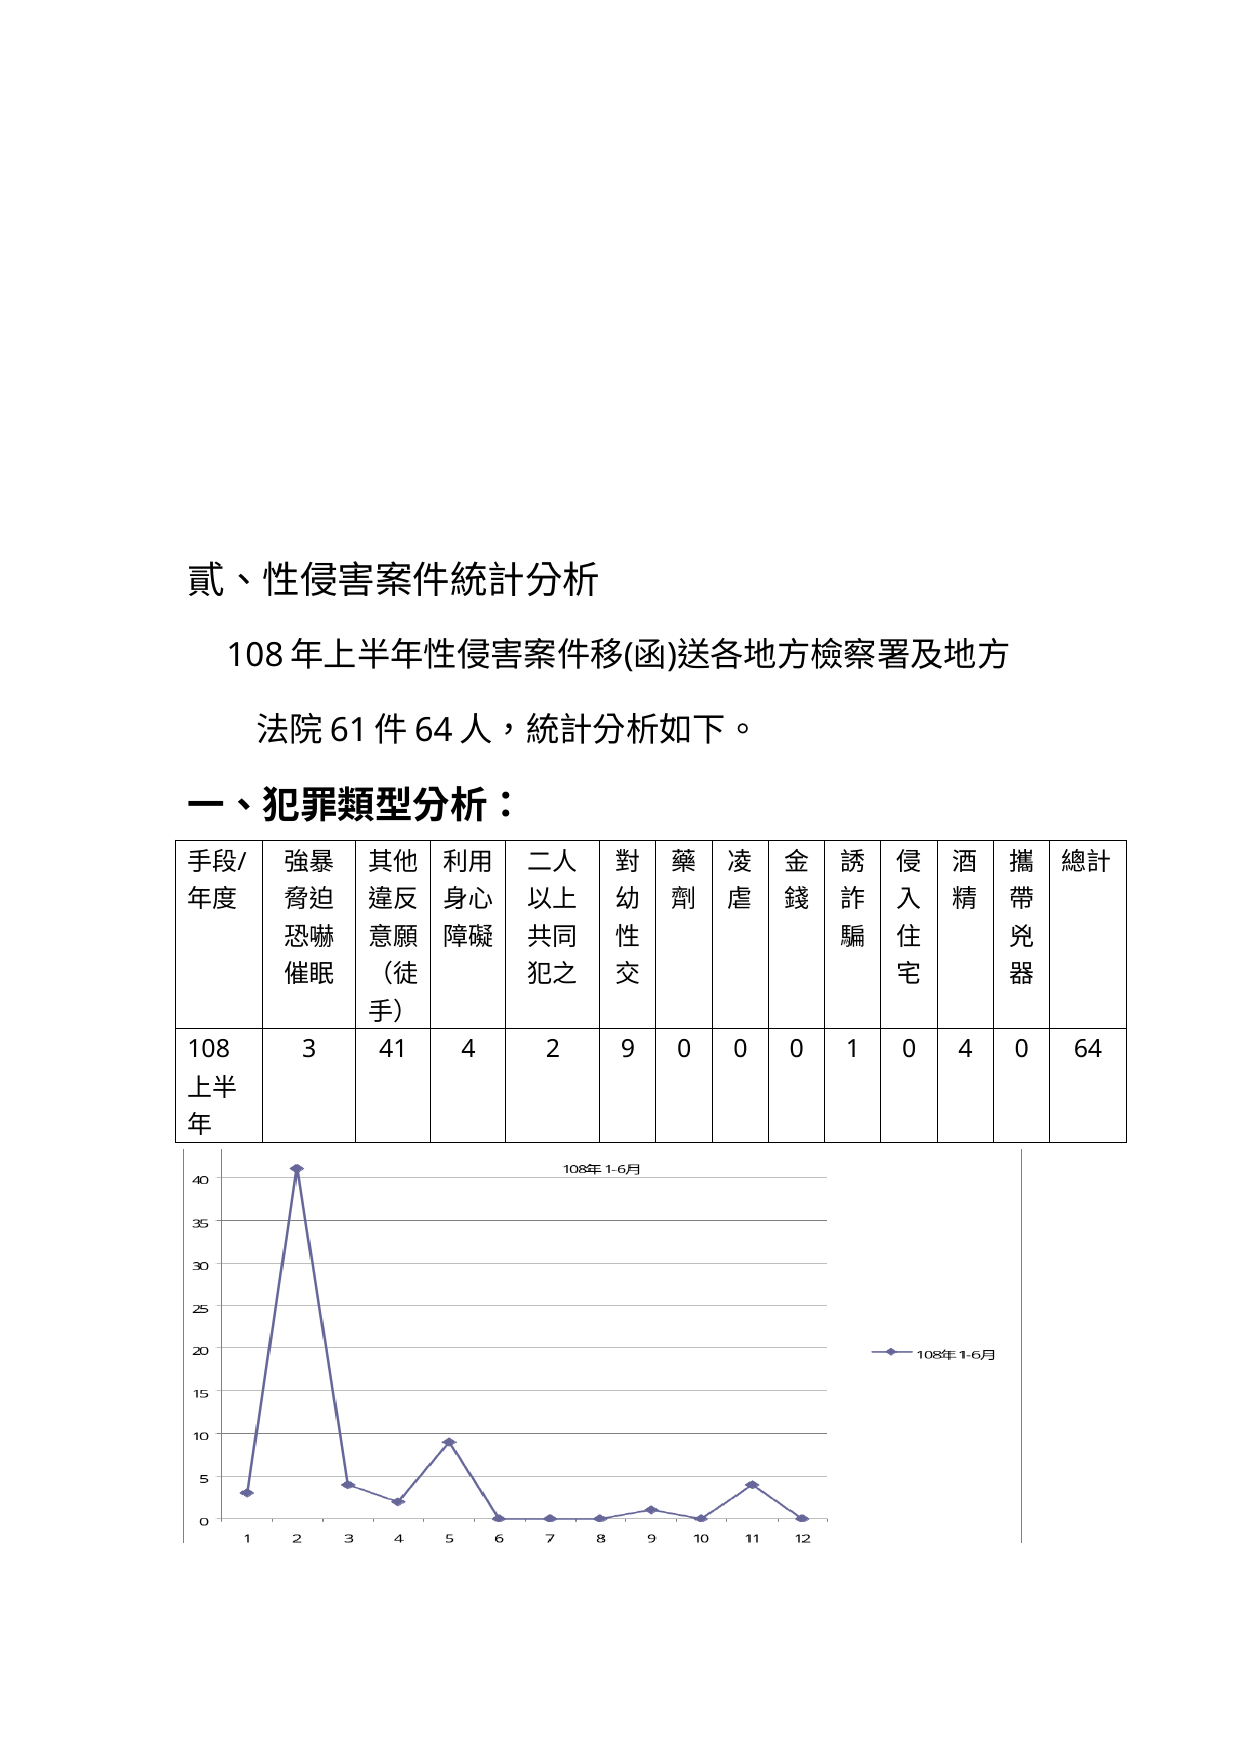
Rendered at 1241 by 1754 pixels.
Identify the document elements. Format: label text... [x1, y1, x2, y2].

table_header 誘詐騙 [825, 841, 880, 1028]
table_header 藥劑 [656, 841, 712, 1028]
table_header 凌虐 [713, 841, 768, 1028]
table_cell 108上半年 [176, 1029, 262, 1142]
text 108年上半年性侵害案件移(函)送各地方檢察署及地方 法院61件64人，統計分析如下。 [194, 614, 1053, 764]
table_cell 9 [600, 1029, 655, 1142]
table_header 二人以上共同犯之 [506, 841, 599, 1028]
table_header 其他違反意願（徒手） [356, 841, 430, 1028]
table_cell 4 [431, 1029, 505, 1142]
table_header 金 錢 [769, 841, 824, 1028]
table_header 對 幼 性 交 [600, 841, 655, 1028]
table_cell 4 [938, 1029, 993, 1142]
table_header 總計 [1050, 841, 1126, 1028]
table_cell 0 [656, 1029, 712, 1142]
table_header 利用身心障礙 [431, 841, 505, 1028]
table_cell 64 [1050, 1029, 1126, 1142]
table_cell 0 [994, 1029, 1049, 1142]
table_cell 0 [769, 1029, 824, 1142]
table_cell [176, 1143, 1126, 1554]
table_cell 2 [506, 1029, 599, 1142]
table_header 強暴脅迫恐嚇催眠 [263, 841, 355, 1028]
table_header 手段/ 年度 [176, 841, 262, 1028]
table_cell 41 [356, 1029, 430, 1142]
table_cell 3 [263, 1029, 355, 1142]
table_header 侵入 住宅 [881, 841, 937, 1028]
table_cell 0 [881, 1029, 937, 1142]
table_header 攜帶 兇器 [994, 841, 1049, 1028]
text 貳、性侵害案件統計分析 [169, 539, 1053, 614]
table_header 酒 精 [938, 841, 993, 1028]
table_cell 1 [825, 1029, 880, 1142]
table_cell 0 [713, 1029, 768, 1142]
list 一、犯罪類型分析： [187, 764, 1053, 839]
